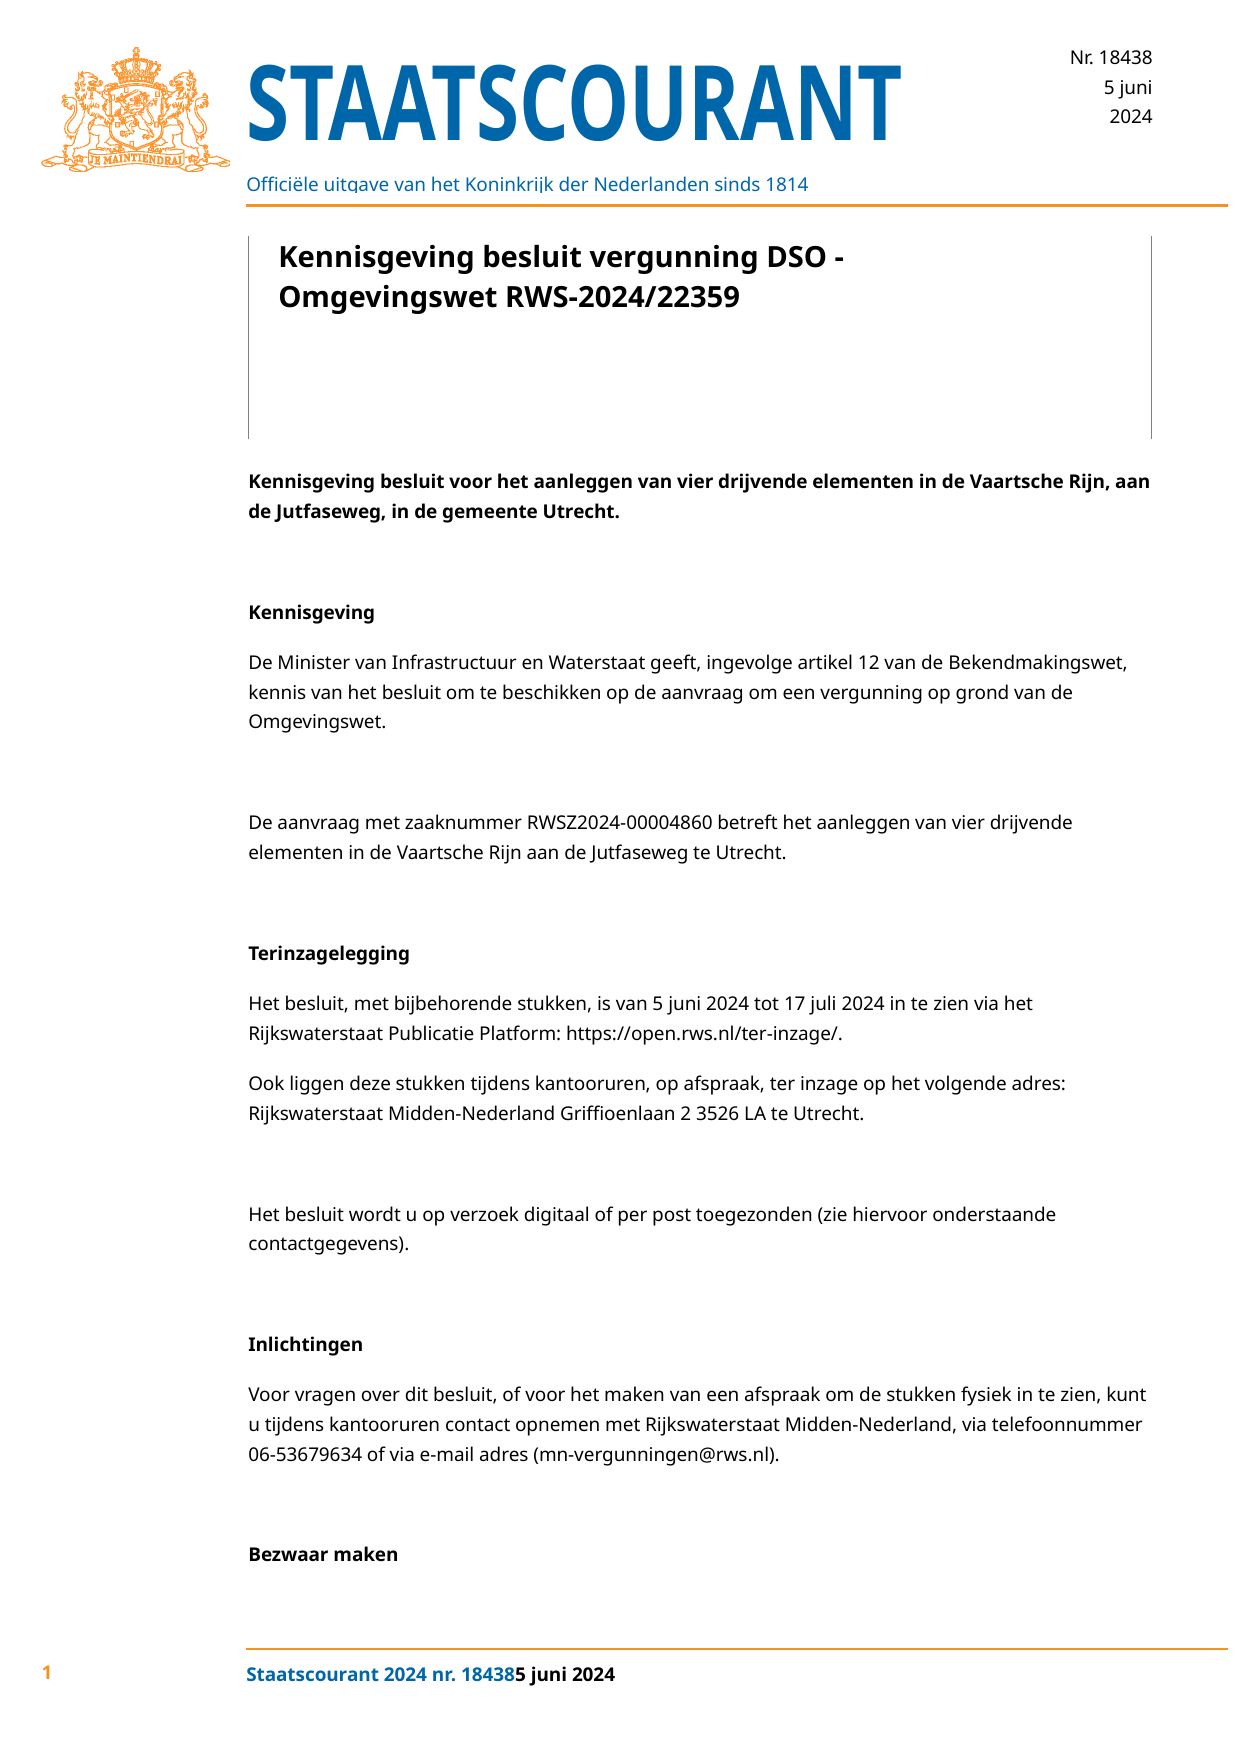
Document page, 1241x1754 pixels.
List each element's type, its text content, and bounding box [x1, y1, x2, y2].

text Kennisgeving besluit voor het aanleggen van vier drijvende elementen in de Vaartsche Rijn, aan de Jutfaseweg, in de gemeente Utrecht. [248, 469, 1152, 524]
text Bezwaar maken [248, 1542, 1152, 1567]
text De Minister van Infrastructuur en Waterstaat geeft, ingevolge artikel 12 van de Bekendmakingswet, kennis van het besluit om te beschikken op de aanvraag om een vergunning op grond van de Omgevingswet. [248, 649, 1152, 734]
text Inlichtingen [248, 1331, 1152, 1357]
text Voor vragen over dit besluit, of voor het maken van een afspraak om de stukken fysiek in te zien, kunt u tijdens kantooruren contact opnemen met Rijkswaterstaat Midden-Nederland, via telefoonnummer 06-53679634 of via e-mail adres (mn-vergunningen@rws.nl). [248, 1382, 1152, 1466]
table_header [850, 236, 912, 413]
text Het besluit wordt u op verzoek digitaal of per post toegezonden (zie hiervoor onderstaande contactgegevens). [248, 1201, 1152, 1256]
text Ook liggen deze stukken tijdens kantooruren, op afspraak, ter inzage op het volgende adres: Rijkswaterstaat Midden-Nederland Griffioenlaan 2 3526 LA te Utrecht. [248, 1070, 1152, 1126]
text De aanvraag met zaaknummer RWSZ2024-00004860 betreft het aanleggen van vier drijvende elementen in de Vaartsche Rijn aan de Jutfaseweg te Utrecht. [248, 809, 1152, 865]
picture [41, 47, 231, 172]
text Het besluit, met bijbehorende stukken, is van 5 juni 2024 tot 17 juli 2024 in te zien via het Rijkswaterstaat Publicatie Platform: https://open.rws.nl/ter-inzage/. [248, 990, 1152, 1046]
table_header Kennisgeving besluit vergunning DSO - Omgevingswet RWS-2024/22359 [249, 236, 850, 439]
table_header [850, 414, 1151, 439]
text Kennisgeving [248, 599, 1152, 625]
text Terinzagelegging [248, 940, 1152, 966]
table_header [1090, 236, 1151, 413]
picture [912, 236, 1090, 414]
